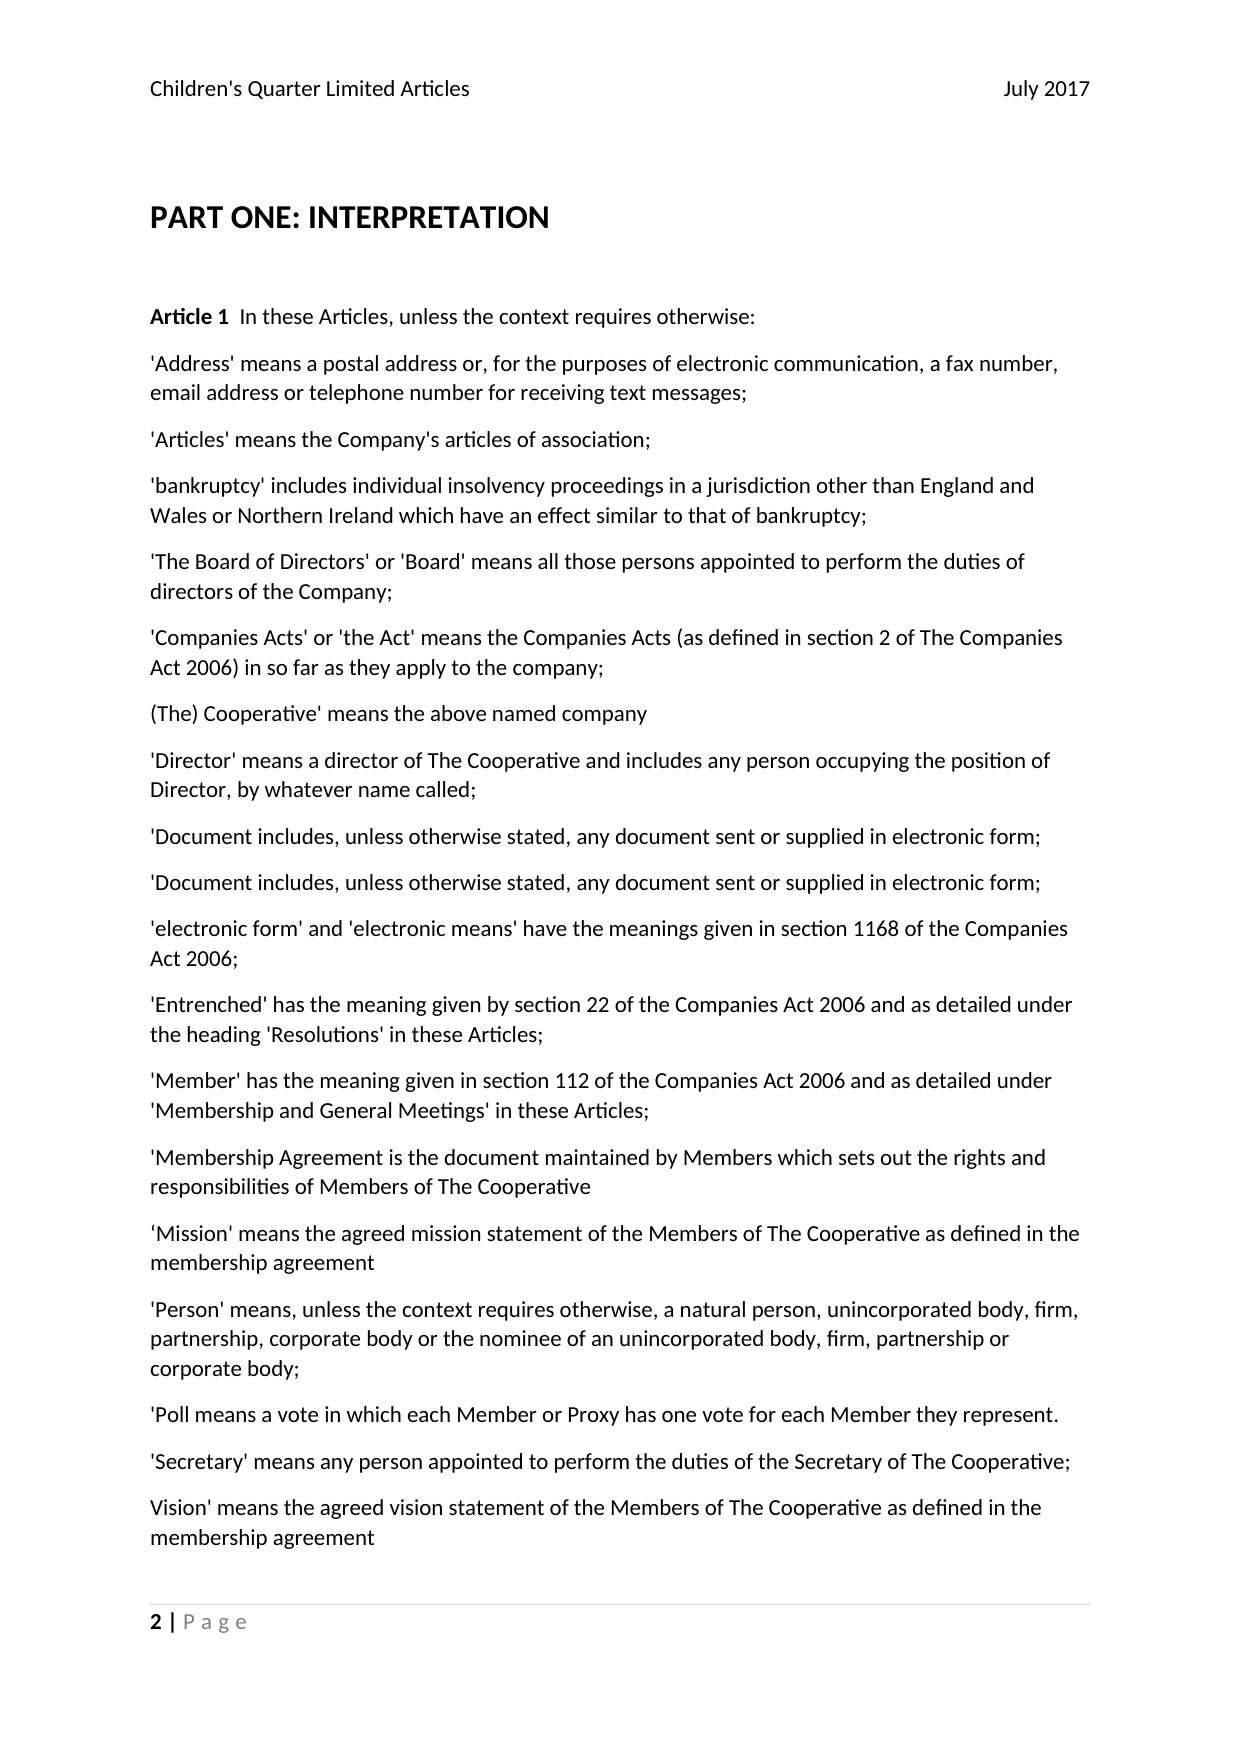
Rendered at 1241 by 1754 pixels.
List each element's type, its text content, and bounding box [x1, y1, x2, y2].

text 'Secretary' means any person appointed to perform the duties of the Secretary of The Cooperative; [150, 1447, 1090, 1475]
text Article 1 In these Articles, unless the context requires otherwise: [150, 302, 1090, 331]
text 'Director' means a director of The Cooperative and includes any person occupying the position of Director, by whatever name called; [150, 746, 1090, 803]
text 'Poll means a vote in which each Member or Proxy has one vote for each Member they represent. [150, 1400, 1090, 1428]
text 'bankruptcy' includes individual insolvency proceedings in a jurisdiction other than England and Wales or Northern Ireland which have an effect similar to that of bankruptcy; [150, 471, 1090, 529]
text 'Person' means, unless the context requires otherwise, a natural person, unincorporated body, firm, partnership, corporate body or the nominee of an unincorporated body, firm, partnership or corporate body; [150, 1295, 1090, 1382]
text (The) Cooperative' means the above named company [150, 699, 1090, 727]
text 'Membership Agreement is the document maintained by Members which sets out the rights and responsibilities of Members of The Cooperative [150, 1143, 1090, 1200]
text 'Document includes, unless otherwise stated, any document sent or supplied in electronic form; [150, 822, 1090, 850]
text 'Address' means a postal address or, for the purposes of electronic communication, a fax number, email address or telephone number for receiving text messages; [150, 349, 1090, 407]
text Vision' means the agreed vision statement of the Members of The Cooperative as defined in the membership agreement [150, 1493, 1090, 1551]
text 'Companies Acts' or 'the Act' means the Companies Acts (as defined in section 2 of The Companies Act 2006) in so far as they apply to the company; [150, 623, 1090, 681]
text ‘Mission' means the agreed mission statement of the Members of The Cooperative as defined in the membership agreement [150, 1219, 1090, 1276]
text 'The Board of Directors' or 'Board' means all those persons appointed to perform the duties of directors of the Company; [150, 547, 1090, 605]
text 'electronic form' and 'electronic means' have the meanings given in section 1168 of the Companies Act 2006; [150, 914, 1090, 972]
text 'Member' has the meaning given in section 112 of the Companies Act 2006 and as detailed under 'Membership and General Meetings' in these Articles; [150, 1067, 1090, 1124]
text 'Document includes, unless otherwise stated, any document sent or supplied in electronic form; [150, 868, 1090, 896]
text 'Articles' means the Company's articles of association; [150, 425, 1090, 453]
text PART ONE: INTERPRETATION [150, 196, 1090, 237]
text 'Entrenched' has the meaning given by section 22 of the Companies Act 2006 and as detailed under the heading 'Resolutions' in these Articles; [150, 991, 1090, 1048]
